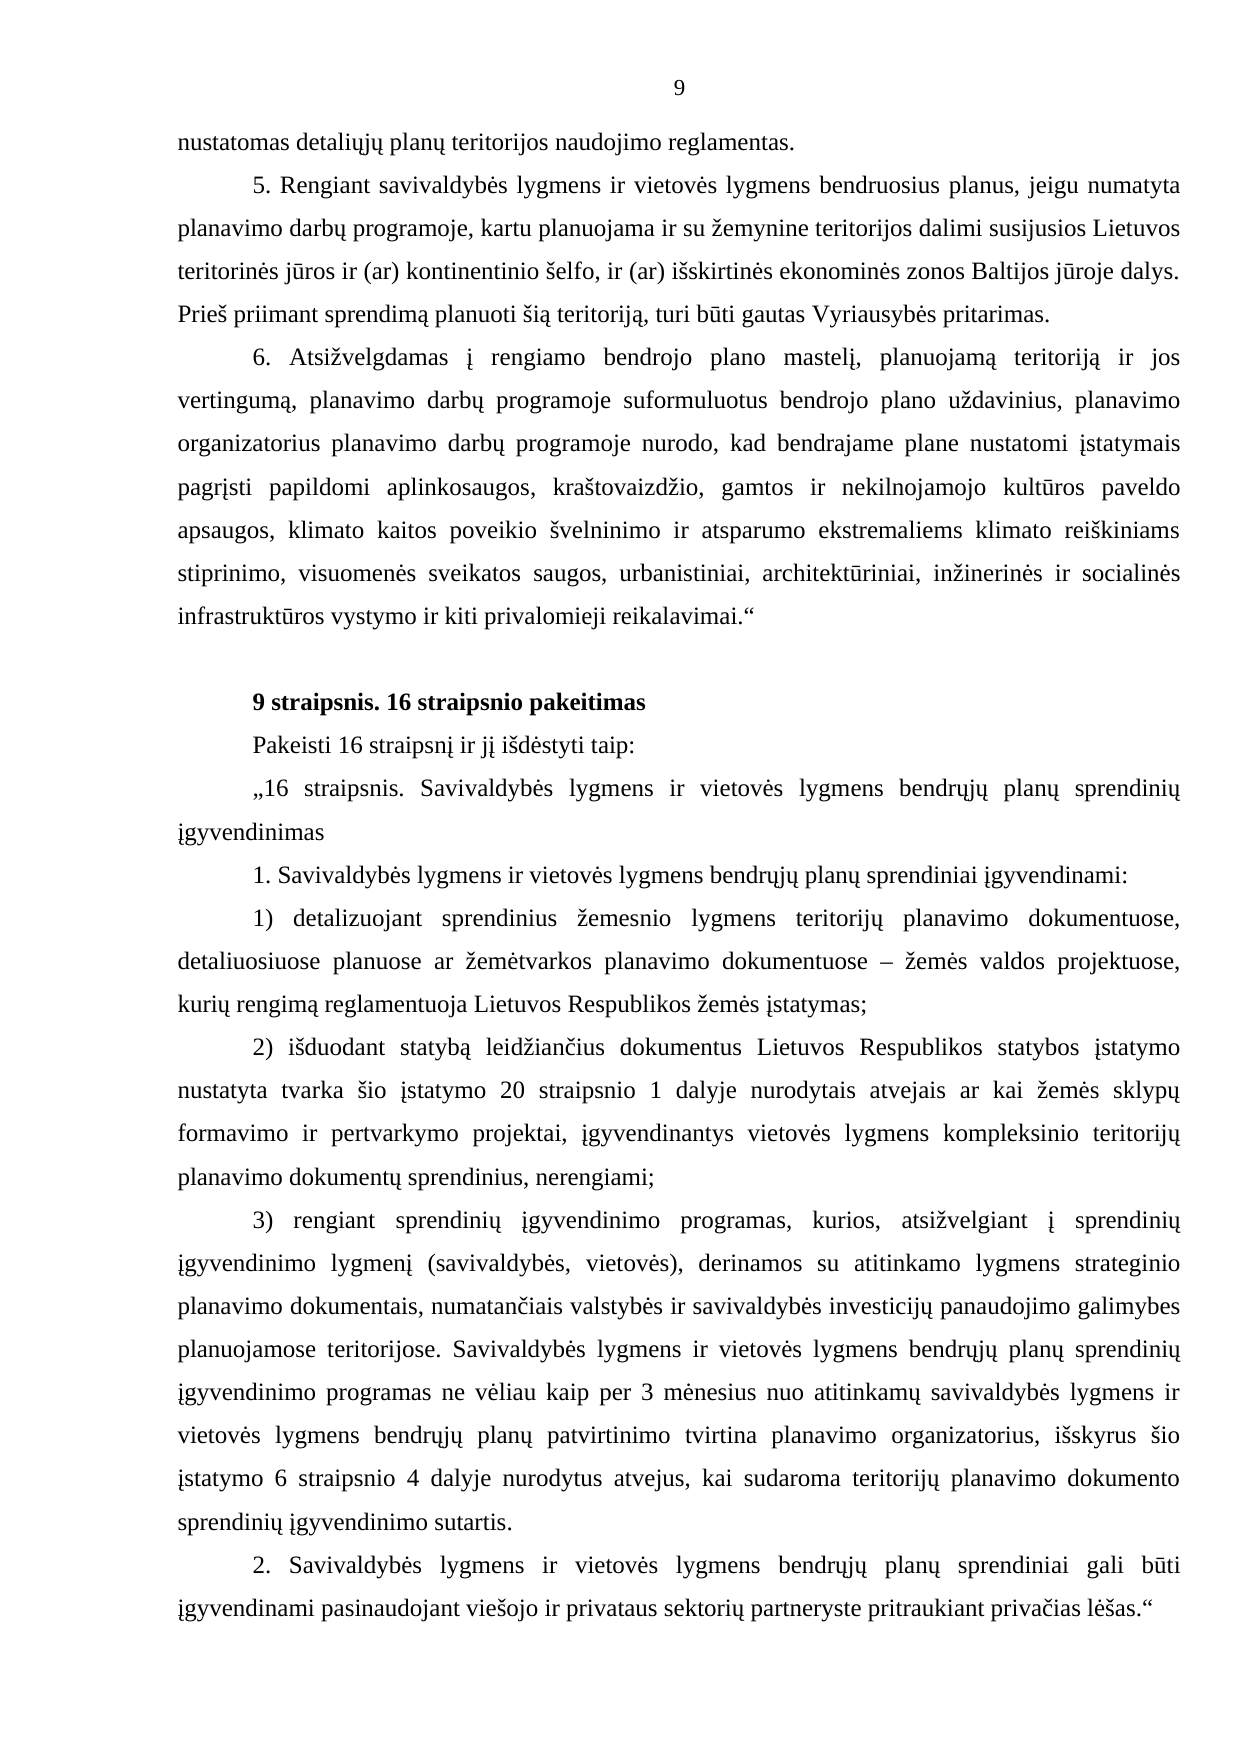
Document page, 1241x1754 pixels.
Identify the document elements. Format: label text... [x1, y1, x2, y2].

text „16 straipsnis. Savivaldybės lygmens ir vietovės lygmens bendrųjų planų sprendinių įgyvendinimas [177, 773, 1181, 845]
text 5. Rengiant savivaldybės lygmens ir vietovės lygmens bendruosius planus, jeigu numatyta planavimo darbų programoje, kartu planuojama ir su žemynine teritorijos dalimi susijusios Lietuvos teritorinės jūros ir (ar) kontinentinio šelfo, ir (ar) išskirtinės ekonominės zonos Baltijos jūroje dalys. Prieš priimant sprendimą planuoti šią teritoriją, turi būti gautas Vyriausybės pritarimas. [177, 170, 1181, 328]
text 2) išduodant statybą leidžiančius dokumentus Lietuvos Respublikos statybos įstatymo nustatyta tvarka šio įstatymo 20 straipsnio 1 dalyje nurodytais atvejais ar kai žemės sklypų formavimo ir pertvarkymo projektai, įgyvendinantys vietovės lygmens kompleksinio teritorijų planavimo dokumentų sprendinius, nerengiami; [177, 1032, 1181, 1190]
text Pakeisti 16 straipsnį ir jį išdėstyti taip: [177, 730, 1181, 759]
text 1. Savivaldybės lygmens ir vietovės lygmens bendrųjų planų sprendiniai įgyvendinami: [177, 860, 1181, 888]
text 6. Atsižvelgdamas į rengiamo bendrojo plano mastelį, planuojamą teritoriją ir jos vertingumą, planavimo darbų programoje suformuluotus bendrojo plano uždavinius, planavimo organizatorius planavimo darbų programoje nurodo, kad bendrajame plane nustatomi įstatymais pagrįsti papildomi aplinkosaugos, kraštovaizdžio, gamtos ir nekilnojamojo kultūros paveldo apsaugos, klimato kaitos poveikio švelninimo ir atsparumo ekstremaliems klimato reiškiniams stiprinimo, visuomenės sveikatos saugos, urbanistiniai, architektūriniai, inžinerinės ir socialinės infrastruktūros vystymo ir kiti privalomieji reikalavimai.“ [177, 342, 1181, 630]
text 3) rengiant sprendinių įgyvendinimo programas, kurios, atsižvelgiant į sprendinių įgyvendinimo lygmenį (savivaldybės, vietovės), derinamos su atitinkamo lygmens strateginio planavimo dokumentais, numatančiais valstybės ir savivaldybės investicijų panaudojimo galimybes planuojamose teritorijose. Savivaldybės lygmens ir vietovės lygmens bendrųjų planų sprendinių įgyvendinimo programas ne vėliau kaip per 3 mėnesius nuo atitinkamų savivaldybės lygmens ir vietovės lygmens bendrųjų planų patvirtinimo tvirtina planavimo organizatorius, išskyrus šio įstatymo 6 straipsnio 4 dalyje nurodytus atvejus, kai sudaroma teritorijų planavimo dokumento sprendinių įgyvendinimo sutartis. [177, 1205, 1181, 1535]
text 9 straipsnis. 16 straipsnio pakeitimas [177, 687, 1181, 716]
text nustatomas detaliųjų planų teritorijos naudojimo reglamentas. [177, 127, 1181, 155]
text 1) detalizuojant sprendinius žemesnio lygmens teritorijų planavimo dokumentuose, detaliuosiuose planuose ar žemėtvarkos planavimo dokumentuose – žemės valdos projektuose, kurių rengimą reglamentuoja Lietuvos Respublikos žemės įstatymas; [177, 903, 1181, 1018]
text 2. Savivaldybės lygmens ir vietovės lygmens bendrųjų planų sprendiniai gali būti įgyvendinami pasinaudojant viešojo ir privataus sektorių partneryste pritraukiant privačias lėšas.“ [177, 1550, 1181, 1622]
